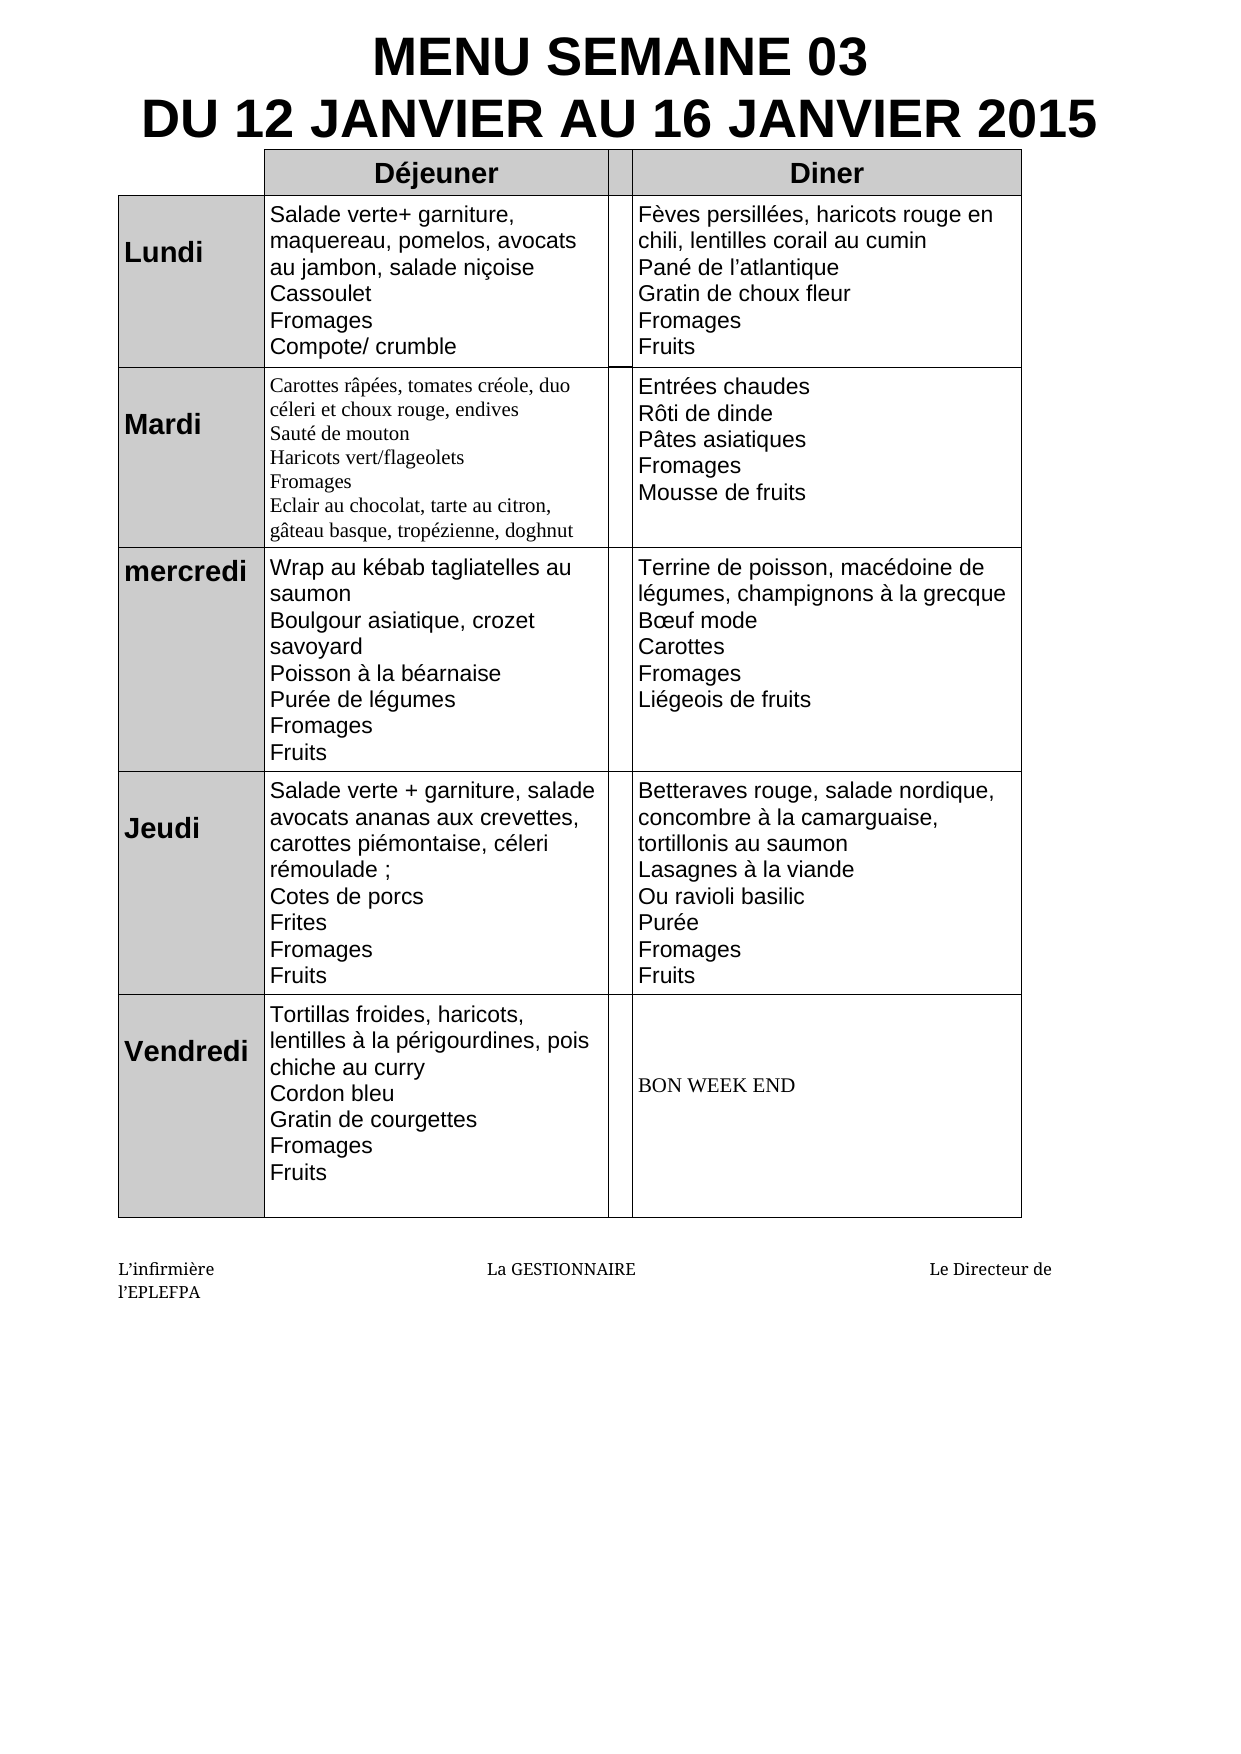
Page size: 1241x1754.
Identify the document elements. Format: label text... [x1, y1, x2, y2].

table_cell [1022, 195, 1145, 366]
table_cell mercredi [119, 548, 264, 771]
table_cell Fèves persillées, haricots rouge en chili, lentilles corail au cumin Pané de l’atlantique Gratin de choux fleur Fromages Fruits [633, 196, 1021, 366]
text MENU SEMAINE 03 [118, 25, 1122, 87]
table_cell Jeudi [119, 772, 264, 994]
table_header Diner [633, 150, 1021, 195]
table_cell Terrine de poisson, macédoine de légumes, champignons à la grecque Bœuf mode Carottes Fromages Liégeois de fruits [633, 548, 1021, 771]
table_cell Carottes râpées, tomates créole, duo céleri et choux rouge, endives Sauté de mouton Haricots vert/flageolets Fromages Eclair au chocolat, tarte au citron, gâteau basque, tropézienne, doghnut [265, 368, 608, 547]
table_cell BON WEEK END [633, 995, 1021, 1217]
table_cell [609, 548, 632, 771]
table_cell [1022, 366, 1145, 547]
table_cell [609, 772, 632, 994]
table_cell [1022, 771, 1145, 994]
table_cell Lundi [119, 196, 264, 366]
table_cell Salade verte + garniture, salade avocats ananas aux crevettes, carottes piémontaise, céleri rémoulade ; Cotes de porcs Frites Fromages Fruits [265, 772, 608, 994]
table_cell Tortillas froides, haricots, lentilles à la périgourdines, pois chiche au curry Cordon bleu Gratin de courgettes Fromages Fruits [265, 995, 608, 1217]
table_cell Entrées chaudes Rôti de dinde Pâtes asiatiques Fromages Mousse de fruits [633, 368, 1021, 547]
table_cell Betteraves rouge, salade nordique, concombre à la camarguaise, tortillonis au saumon Lasagnes à la viande Ou ravioli basilic Purée Fromages Fruits [633, 772, 1021, 994]
table_cell Salade verte+ garniture, maquereau, pomelos, avocats au jambon, salade niçoise Cassoulet Fromages Compote/ crumble [265, 196, 608, 366]
table_cell [609, 196, 632, 366]
table_cell Mardi [119, 368, 264, 547]
table_header [118, 149, 264, 195]
table_cell [1022, 547, 1145, 771]
table_header [1022, 149, 1145, 195]
table_cell [1022, 994, 1145, 1217]
table_cell [609, 368, 632, 547]
text L’infirmière La GESTIONNAIRE Le Directeur de l’EPLEFPA [118, 1258, 1122, 1303]
table_cell Vendredi [119, 995, 264, 1217]
table_cell [609, 995, 632, 1217]
table_cell Wrap au kébab tagliatelles au saumon Boulgour asiatique, crozet savoyard Poisson à la béarnaise Purée de légumes Fromages Fruits [265, 548, 608, 771]
text DU 12 JANVIER AU 16 JANVIER 2015 [118, 87, 1122, 149]
table_header Déjeuner [265, 150, 608, 195]
table_header [609, 150, 632, 195]
